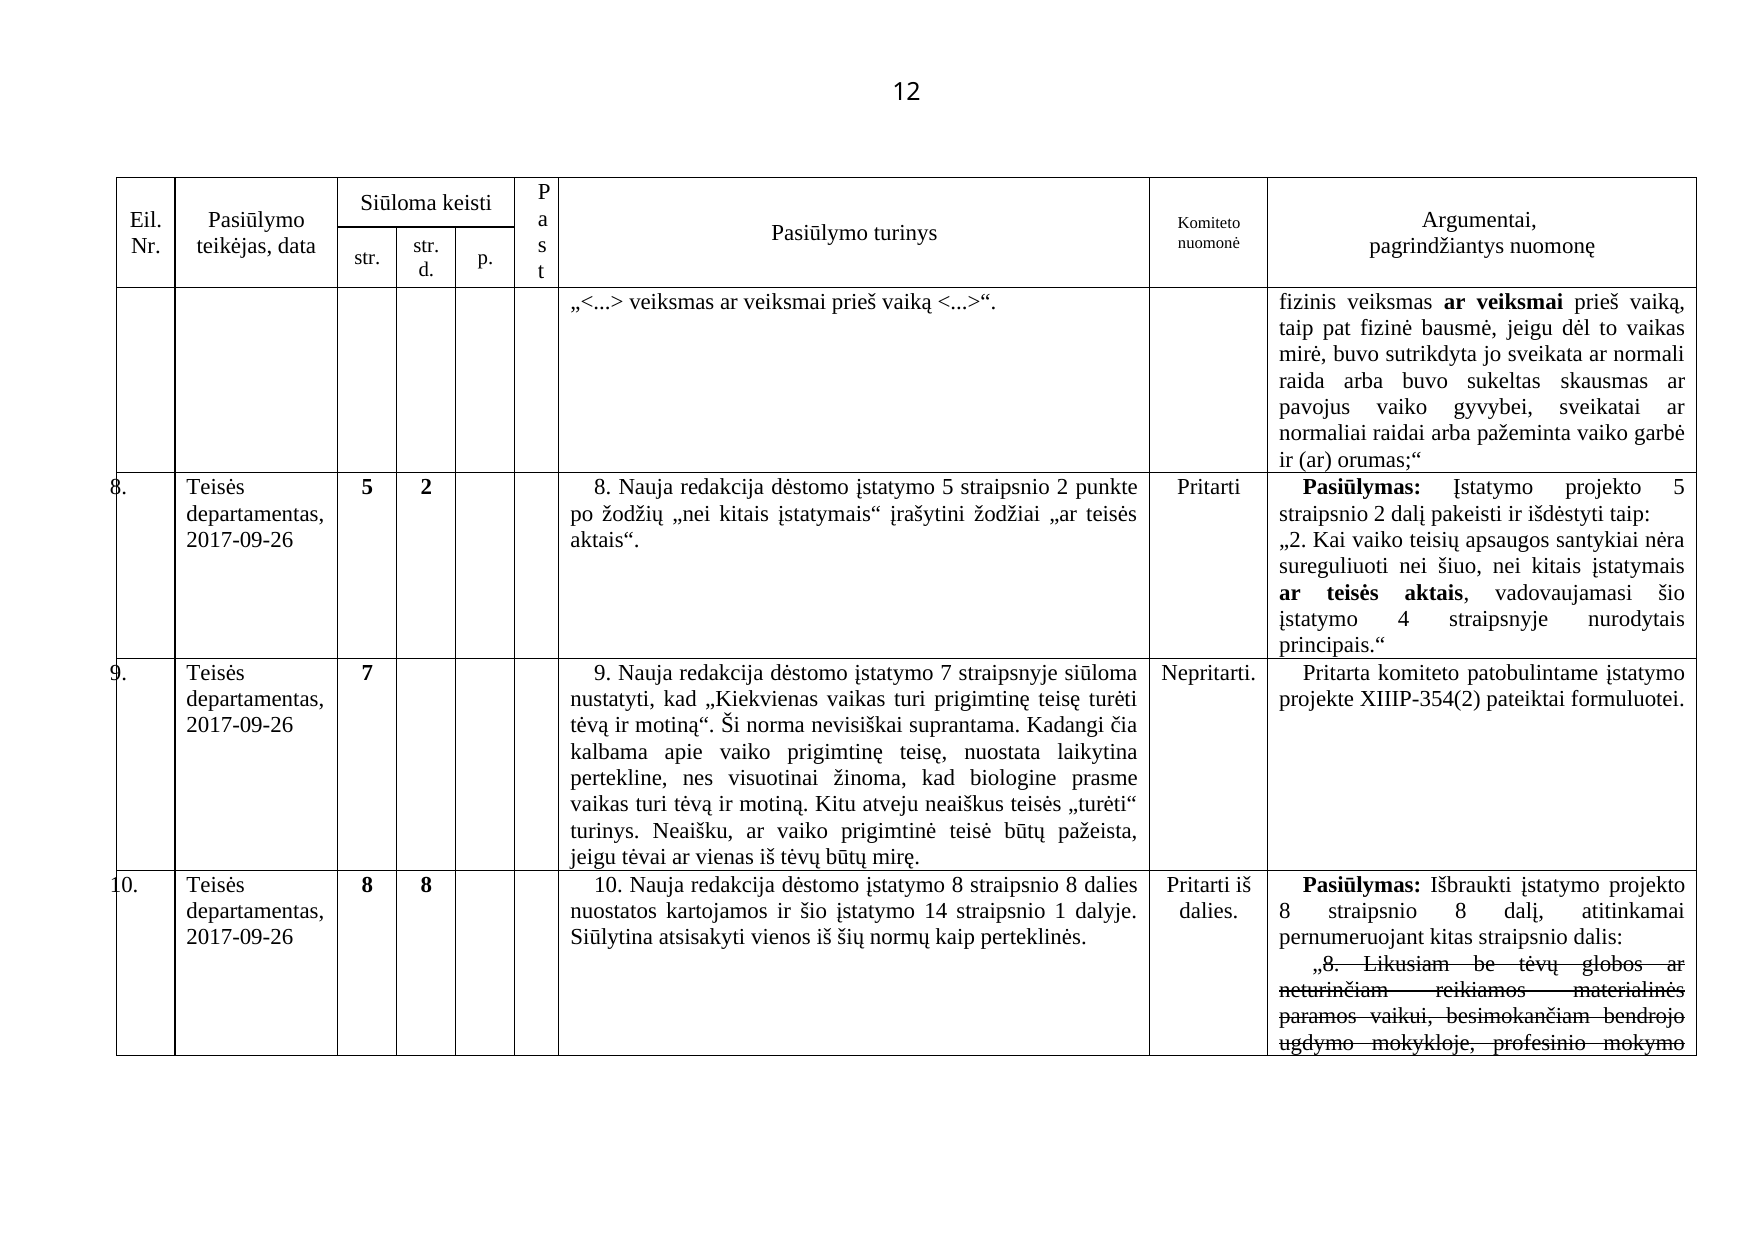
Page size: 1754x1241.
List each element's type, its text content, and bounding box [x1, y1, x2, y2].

table_cell 7 [338, 659, 396, 869]
table_cell [117, 288, 174, 472]
table_cell 2 [397, 473, 455, 658]
table_cell Teisės departamentas, 2017-09-26 [176, 659, 337, 869]
table_cell „<...> veiksmas ar veiksmai prieš vaiką <...>“. [559, 288, 1149, 472]
table_cell Pritarti iš dalies. [1150, 871, 1267, 1055]
table_cell 10. Nauja redakcija dėstomo įstatymo 8 straipsnio 8 dalies nuostatos kartojamos ir šio įstatymo 14 straipsnio 1 dalyje. Siūlytina atsisakyti vienos iš šių normų kaip perteklinės. [559, 871, 1149, 1055]
table_cell [515, 659, 558, 869]
table_cell [456, 288, 514, 472]
table_cell Teisės departamentas, 2017-09-26 [176, 473, 337, 658]
table_header Komiteto nuomonė [1150, 178, 1267, 287]
table_cell 5 [338, 473, 396, 658]
table_cell str. d. [397, 228, 455, 287]
table_header Pastabos [515, 178, 558, 287]
table_cell [515, 871, 558, 1055]
table_cell [117, 659, 174, 869]
table_cell Pritarti [1150, 473, 1267, 658]
table_cell p. [456, 228, 514, 287]
table_header Eil. Nr. [117, 178, 174, 287]
table_header Argumentai, pagrindžiantys nuomonę [1268, 178, 1696, 287]
table_cell [515, 288, 558, 472]
table_cell 8 [397, 871, 455, 1055]
table_cell Teisės departamentas, 2017-09-26 [176, 871, 337, 1055]
table_cell Pasiūlymas: Įstatymo projekto 5 straipsnio 2 dalį pakeisti ir išdėstyti taip: „2. Kai vaiko teisių apsaugos santykiai nėra sureguliuoti nei šiuo, nei kitais įstatymais ar teisės aktais, vadovaujamasi šio įstatymo 4 straipsnyje nurodytais principais.“ [1268, 473, 1696, 658]
table_cell Pritarta komiteto patobulintame įstatymo projekte XIIIP-354(2) pateiktai formuluotei. [1268, 659, 1696, 869]
table_cell str. [338, 228, 396, 287]
table_cell [397, 659, 455, 869]
table_cell [515, 473, 558, 658]
table_header Pasiūlymo turinys [559, 178, 1149, 287]
table_cell 8 [338, 871, 396, 1055]
table_cell [397, 288, 455, 472]
table_cell [1150, 288, 1267, 472]
table_cell [117, 871, 174, 1055]
table_cell [338, 288, 396, 472]
table_cell 8. Nauja redakcija dėstomo įstatymo 5 straipsnio 2 punkte po žodžių „nei kitais įstatymais“ įrašytini žodžiai „ar teisės aktais“. [559, 473, 1149, 658]
table_header Siūloma keisti [338, 178, 514, 226]
table_cell [456, 871, 514, 1055]
table_cell fizinis veiksmas ar veiksmai prieš vaiką, taip pat fizinė bausmė, jeigu dėl to vaikas mirė, buvo sutrikdyta jo sveikata ar normali raida arba buvo sukeltas skausmas ar pavojus vaiko gyvybei, sveikatai ar normaliai raidai arba pažeminta vaiko garbė ir (ar) orumas;“ [1268, 288, 1696, 472]
table_cell [176, 288, 337, 472]
table_cell [456, 473, 514, 658]
table_cell [456, 659, 514, 869]
table_cell Nepritarti. [1150, 659, 1267, 869]
table_cell 9. Nauja redakcija dėstomo įstatymo 7 straipsnyje siūloma nustatyti, kad „Kiekvienas vaikas turi prigimtinę teisę turėti tėvą ir motiną“. Ši norma nevisiškai suprantama. Kadangi čia kalbama apie vaiko prigimtinę teisę, nuostata laikytina pertekline, nes visuotinai žinoma, kad biologine prasme vaikas turi tėvą ir motiną. Kitu atveju neaiškus teisės „turėti“ turinys. Neaišku, ar vaiko prigimtinė teisė būtų pažeista, jeigu tėvai ar vienas iš tėvų būtų mirę. [559, 659, 1149, 869]
table_header Pasiūlymo teikėjas, data [176, 178, 337, 287]
table_cell [117, 473, 174, 658]
table_cell Pasiūlymas: Išbraukti įstatymo projekto 8 straipsnio 8 dalį, atitinkamai pernumeruojant kitas straipsnio dalis: „8. Likusiam be tėvų globos ar neturinčiam reikiamos materialinės paramos vaikui, besimokančiam bendrojo ugdymo mokykloje, profesinio mokymo [1268, 871, 1696, 1055]
